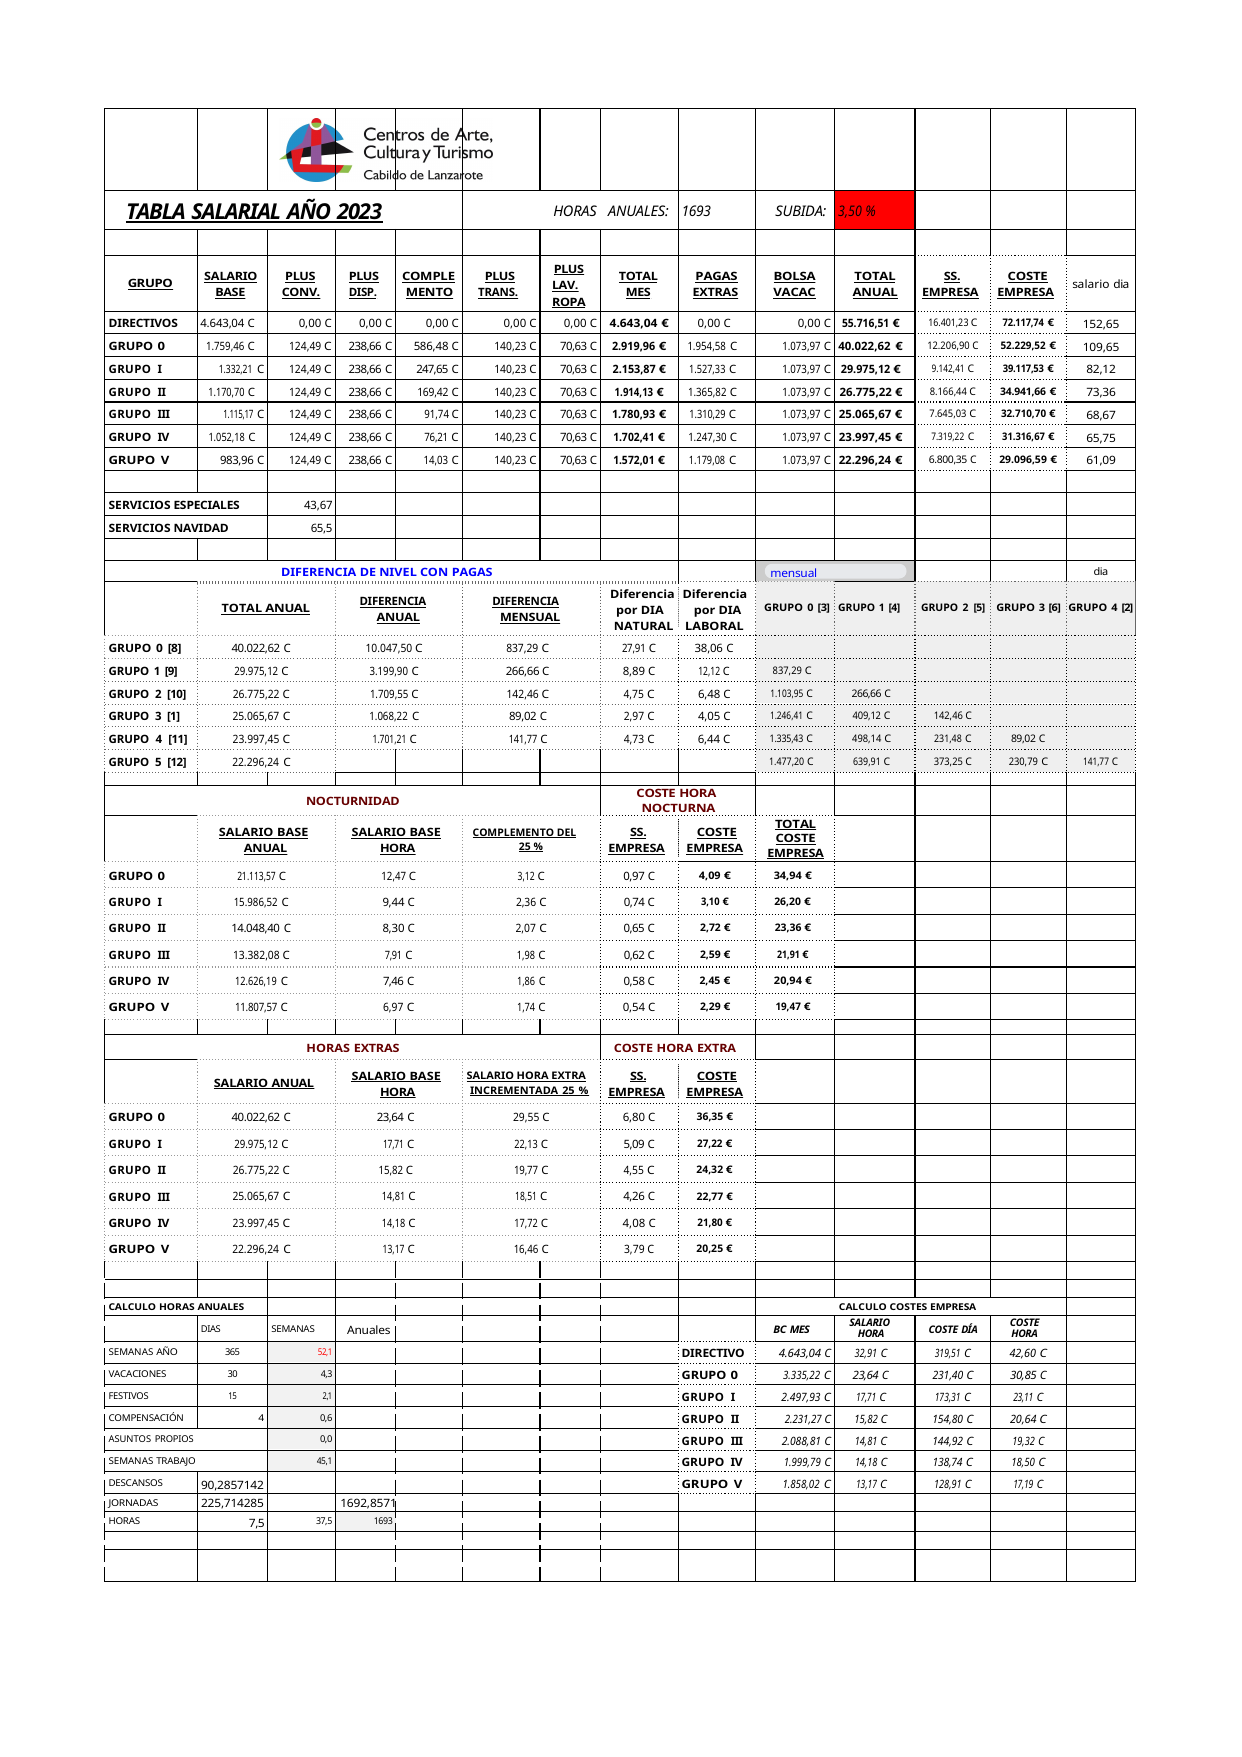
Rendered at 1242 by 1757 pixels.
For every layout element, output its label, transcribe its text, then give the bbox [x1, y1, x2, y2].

table_header [679, 109, 755, 190]
table_cell GRUPO 2 [10] [105, 681, 197, 703]
table_cell [1067, 994, 1135, 1019]
table_cell [1067, 1104, 1135, 1129]
table_cell 2.919,96 € [601, 334, 678, 356]
table_cell 1.759,46 C [198, 334, 267, 356]
table_cell 140,23 C [463, 448, 539, 469]
table_cell [916, 786, 990, 815]
table_cell COSTE EMPRESA [678, 815, 756, 861]
table_cell [462, 1512, 540, 1531]
table_cell [1067, 1316, 1135, 1341]
table_header [991, 109, 1066, 190]
table_cell [198, 1550, 267, 1581]
table_cell 141,77 C [1066, 749, 1135, 772]
table_cell [756, 1280, 834, 1297]
table_cell [1067, 230, 1135, 255]
table_cell 4.643,04 C [756, 1342, 834, 1362]
table_cell 1.073,97 C [756, 334, 834, 356]
table_cell 16.401,23 C [916, 311, 991, 333]
table_cell [1067, 1451, 1135, 1471]
table_cell [679, 516, 755, 538]
table_cell 0,54 C [600, 993, 678, 1019]
table_cell [991, 191, 1066, 229]
table_cell [541, 230, 600, 255]
table_cell [1066, 726, 1135, 749]
table_cell 3.199,90 C [335, 658, 462, 681]
table_cell 238,66 C [336, 380, 395, 401]
table_cell [336, 1550, 396, 1581]
table_cell GRUPO I [105, 1129, 197, 1155]
table_cell [541, 773, 600, 785]
table_cell [835, 1512, 914, 1531]
table_cell 70,63 C [541, 380, 600, 401]
table_cell 4,26 C [600, 1182, 678, 1208]
table_cell [463, 773, 539, 785]
table_header [1067, 109, 1135, 190]
table_cell [396, 1298, 462, 1315]
table_cell 1,74 C [462, 993, 600, 1019]
table_cell [756, 1019, 834, 1033]
table_cell 91,74 C [396, 403, 462, 424]
table_cell [396, 749, 462, 772]
table_cell [463, 471, 539, 492]
table_cell [600, 1451, 678, 1471]
table_cell [679, 1019, 755, 1033]
table_header [601, 109, 678, 190]
table_cell TOTAL COSTE EMPRESA [756, 815, 834, 861]
table_cell 124,49 C [268, 425, 335, 447]
table_cell 238,66 C [336, 425, 395, 447]
table_cell 2,45 € [678, 966, 756, 993]
table_cell 15.986,52 C [197, 887, 335, 914]
table_cell [105, 230, 197, 255]
table_cell 1.073,97 C [756, 380, 834, 401]
table_cell 22,13 C [462, 1129, 600, 1155]
table_cell 8.166,44 C [916, 379, 991, 401]
table_cell 124,49 C [268, 380, 335, 401]
table_cell [396, 1407, 462, 1428]
table_cell [463, 191, 540, 229]
table_cell 0,0 [268, 1429, 335, 1449]
table_cell 1.073,97 C [756, 448, 834, 469]
table_cell [105, 1261, 197, 1279]
table_cell VACACIONES [105, 1364, 197, 1384]
table_cell 19,77 C [462, 1155, 600, 1182]
table_cell GRUPO III [678, 1428, 756, 1449]
table_cell 409,12 C [834, 704, 915, 726]
table_cell GRUPO 2 [5] [915, 581, 991, 635]
table_cell [600, 1407, 678, 1428]
table_cell 1.914,13 € [601, 380, 678, 401]
table_cell [916, 1494, 990, 1511]
table_cell 1.103,95 C [756, 681, 834, 703]
table_cell 0,00 C [396, 312, 462, 333]
table_cell 140,23 C [463, 334, 539, 356]
table_cell [336, 1472, 396, 1493]
table_cell 169,42 C [396, 380, 462, 401]
table_cell COSTE HORA NOCTURNA [601, 786, 755, 815]
table_cell [600, 1472, 678, 1493]
table_cell [540, 1364, 600, 1384]
table_cell 11.807,57 C [197, 993, 335, 1019]
table_cell 6,80 C [600, 1103, 678, 1129]
table_cell [916, 1209, 990, 1234]
table_cell [601, 749, 678, 772]
table_cell 1.246,41 C [756, 704, 834, 726]
table_cell SUBIDA: [756, 191, 834, 229]
table_cell [1067, 1472, 1135, 1493]
table_cell 1.527,33 C [679, 357, 755, 379]
table_cell [198, 1261, 267, 1279]
table_cell COSTE HORA [991, 1316, 1066, 1341]
table_cell SS. EMPRESA [600, 1059, 678, 1103]
table_cell 0,00 C [541, 312, 600, 333]
table_cell [336, 773, 395, 785]
table_cell 1.052,18 C [198, 425, 267, 447]
table_cell 14,81 C [835, 1429, 914, 1449]
table_cell [991, 968, 1066, 993]
table_cell [1067, 816, 1135, 861]
table_cell [991, 1104, 1066, 1129]
table_cell 39.117,53 € [991, 356, 1066, 379]
table_cell 65,5 [268, 516, 335, 538]
table_cell [105, 1060, 197, 1103]
table_cell [463, 539, 539, 560]
table_cell [916, 1512, 990, 1531]
table_header [268, 109, 335, 190]
table_cell [540, 1316, 600, 1341]
table_cell [1067, 1020, 1135, 1033]
table_cell [1067, 1364, 1135, 1384]
table_cell 266,66 C [462, 658, 600, 681]
table_cell [601, 471, 678, 492]
table_cell 10.047,50 C [335, 635, 462, 658]
table_cell [835, 1156, 914, 1182]
table_cell [1067, 1550, 1135, 1581]
table_cell SERVICIOS ESPECIALES [105, 493, 267, 515]
table_cell 36,35 € [678, 1103, 756, 1129]
table_cell [1067, 1280, 1135, 1297]
table_cell 230,79 C [991, 749, 1066, 772]
table_cell GRUPO 0 [105, 334, 197, 356]
table_cell [991, 1209, 1066, 1234]
table_cell 18,50 C [991, 1451, 1066, 1471]
table_cell DIAS [198, 1316, 267, 1341]
table_cell [834, 635, 915, 658]
table_cell 0,00 C [336, 312, 395, 333]
table_cell 0,97 C [600, 861, 678, 887]
table_cell [679, 749, 756, 772]
table_cell 23,11 C [991, 1385, 1066, 1406]
table_cell [105, 1316, 197, 1341]
table_cell 2.231,27 C [756, 1407, 834, 1428]
table_cell 2.088,81 C [756, 1429, 834, 1449]
table_cell [916, 1035, 990, 1059]
table_cell 23.997,45 C [197, 726, 335, 749]
table_cell 1692,8571 [336, 1494, 396, 1511]
table_cell [1066, 635, 1135, 658]
table_cell GRUPO III [105, 1182, 197, 1208]
table_cell [268, 1298, 335, 1315]
table_cell 9.142,41 C [916, 356, 991, 379]
table_cell 30,85 C [991, 1364, 1066, 1384]
table_cell COMPLE MENTO [396, 256, 462, 311]
table_cell [991, 561, 1066, 581]
table_cell 70,63 C [541, 403, 600, 424]
table_cell [991, 1156, 1066, 1182]
table_cell 29.096,59 € [991, 447, 1066, 469]
table_cell 1.247,30 C [679, 425, 755, 447]
table_cell [336, 1261, 396, 1279]
table_cell [991, 230, 1066, 255]
table_cell 17,19 C [991, 1472, 1066, 1493]
table_cell 70,63 C [541, 425, 600, 447]
table_cell Diferencia Diferencia por DIA por DIA NATURAL LABORAL [600, 581, 756, 635]
table_cell 124,49 C [268, 403, 335, 424]
table_cell 76,21 C [396, 425, 462, 447]
table_cell [1066, 704, 1135, 726]
table_cell PLUS TRANS. [463, 256, 539, 311]
table_cell GRUPO I [105, 887, 197, 914]
table_cell 4.643,04 € [601, 312, 678, 333]
table_cell 1.858,02 C [756, 1472, 834, 1493]
table_cell 8,30 C [335, 914, 462, 940]
table_cell [835, 1035, 914, 1059]
table_cell GRUPO I [105, 357, 197, 379]
table_cell [396, 1316, 462, 1341]
table_cell GRUPO II [678, 1406, 756, 1428]
table_cell [991, 1236, 1066, 1261]
table_cell 983,96 C [198, 448, 267, 469]
table_cell 23,64 C [835, 1364, 914, 1384]
table_cell [268, 471, 335, 492]
table_cell [835, 493, 914, 515]
table_cell SALARIO ANUAL [197, 1059, 335, 1103]
table_cell [991, 888, 1066, 914]
table_cell 0,6 [268, 1407, 335, 1428]
table_cell [679, 1550, 755, 1581]
table_cell 1,98 C [462, 940, 600, 966]
table_cell 12,12 C [678, 658, 756, 681]
table_cell 4,09 € [678, 862, 756, 887]
table_cell [991, 862, 1066, 887]
table_cell 25.065,67 C [197, 704, 335, 726]
table_cell SEMANAS AÑO [105, 1342, 197, 1362]
table_cell [540, 1298, 600, 1315]
table_cell 4.643,04 C [198, 312, 267, 333]
table_cell salario dia [1066, 256, 1135, 311]
table_cell [462, 1407, 540, 1428]
table_cell COSTE DÍA [916, 1316, 990, 1341]
table_cell [396, 230, 462, 255]
table_cell [600, 1512, 678, 1531]
table_cell [991, 516, 1066, 538]
table_cell 29.975,12 C [197, 658, 335, 681]
table_cell [756, 1156, 834, 1182]
table_cell [600, 1364, 678, 1384]
table_header [198, 109, 267, 190]
table_cell [916, 539, 990, 560]
table_cell 138,74 C [916, 1451, 990, 1471]
table_cell [991, 1262, 1066, 1279]
table_cell 2.153,87 € [601, 357, 678, 379]
table_cell [679, 561, 755, 581]
table_cell 140,23 C [463, 357, 539, 379]
table_cell SALARIO BASE HORA [335, 1059, 462, 1103]
table_cell 2,29 € [678, 993, 756, 1019]
table_cell [462, 1494, 540, 1511]
table_cell [834, 658, 915, 681]
table_cell [600, 1429, 678, 1449]
table_cell [268, 772, 335, 785]
table_cell [336, 1342, 396, 1362]
table_cell SERVICIOS NAVIDAD [105, 516, 267, 538]
table_cell [540, 1280, 600, 1297]
table_cell [916, 1156, 990, 1182]
table_cell [1067, 1130, 1135, 1155]
table_cell [268, 230, 335, 255]
table_cell 3,12 C [462, 861, 600, 887]
table_cell 3.335,22 C [756, 1364, 834, 1384]
table_cell 3,10 € [678, 887, 756, 914]
table_cell GRUPO V [105, 1235, 197, 1261]
table_cell 21,80 € [678, 1208, 756, 1234]
table_cell 1,86 C [462, 966, 600, 993]
table_cell [541, 516, 600, 538]
table_cell 72.117,74 € [991, 311, 1066, 333]
table_cell SS. EMPRESA [916, 255, 991, 311]
table_cell COSTE EMPRESA [678, 1059, 756, 1103]
table_cell 8,89 C [600, 658, 678, 681]
table_cell [1067, 772, 1135, 785]
table_cell 639,91 C [834, 749, 915, 772]
table_cell [756, 1183, 834, 1208]
table_cell 12,47 C [335, 861, 462, 887]
table_cell [756, 1532, 834, 1549]
table_cell 1.073,97 C [756, 403, 834, 424]
table_cell 238,66 C [336, 403, 395, 424]
table_cell DIFERENCIA MENSUAL [462, 581, 600, 635]
table_cell [336, 1532, 396, 1549]
table_cell [540, 1342, 600, 1362]
table_cell [462, 1364, 540, 1384]
table_cell 17,72 C [462, 1208, 600, 1234]
table_cell 7,46 C [335, 966, 462, 993]
table_cell 0,00 C [463, 312, 539, 333]
table_cell [540, 1532, 600, 1549]
table_cell [336, 230, 395, 255]
table_cell GRUPO II [105, 914, 197, 940]
table_cell [1067, 862, 1135, 887]
table_cell [336, 1385, 396, 1406]
table_cell 1.702,41 € [601, 425, 678, 447]
table_cell [835, 539, 914, 560]
table_cell GRUPO 1 [4] [834, 582, 915, 635]
table_cell [396, 1261, 462, 1279]
table_cell 90,2857142 [198, 1472, 267, 1493]
table_cell [679, 230, 755, 255]
table_cell 31.316,67 € [991, 424, 1066, 447]
table_cell JORNADAS [105, 1494, 197, 1511]
table_cell [540, 1512, 600, 1531]
table_cell 3,50 % [835, 191, 914, 229]
table_cell [835, 786, 914, 815]
table_cell 1.999,79 C [756, 1451, 834, 1471]
table_cell 26,20 € [756, 887, 834, 914]
table_cell COMPENSACIÓN [105, 1407, 197, 1428]
table_cell TOTAL MES [601, 256, 678, 311]
table_cell GRUPO 0 [105, 1103, 197, 1129]
table_cell [916, 1236, 990, 1261]
table_cell 7.319,22 C [916, 424, 991, 447]
table_cell 140,23 C [463, 403, 539, 424]
table_cell 14,03 C [396, 448, 462, 469]
table_cell mensual [756, 561, 914, 581]
table_cell [835, 1494, 914, 1511]
table_cell [268, 1532, 335, 1549]
table_cell [198, 772, 267, 785]
table_cell [756, 1104, 834, 1129]
table_cell 61,09 [1066, 448, 1135, 469]
table_cell [1067, 1209, 1135, 1234]
table_cell 6,44 C [678, 726, 756, 749]
table_cell GRUPO 0 [8] [105, 635, 197, 658]
table_cell 837,29 C [462, 635, 600, 658]
table_cell 586,48 C [396, 334, 462, 356]
table_cell [756, 1035, 834, 1059]
table_cell [396, 539, 462, 560]
table_cell [916, 1183, 990, 1208]
table_cell [462, 1298, 540, 1315]
table_cell 23.997,45 € [835, 425, 914, 447]
table_cell [991, 470, 1066, 492]
table_cell 70,63 C [541, 448, 600, 469]
table_cell [268, 539, 335, 560]
table_cell [462, 1261, 540, 1279]
table_cell 4,3 [268, 1364, 335, 1384]
table_cell GRUPO III [105, 403, 197, 424]
table_cell 34,94 € [756, 862, 834, 887]
table_cell GRUPO 3 [6] [991, 581, 1066, 635]
table_cell [916, 1280, 990, 1297]
table_cell ASUNTOS PROPIOS [105, 1429, 267, 1449]
table_cell 22.296,24 C [197, 749, 335, 772]
table_cell [1067, 1183, 1135, 1208]
table_cell GRUPO II [105, 380, 197, 401]
table_cell [1067, 1298, 1135, 1315]
table_cell [396, 773, 462, 785]
table_cell [916, 915, 990, 940]
table_cell [396, 493, 462, 515]
table_cell HORAS EXTRAS [105, 1035, 600, 1059]
table_cell 32.710,70 € [991, 401, 1066, 424]
table_cell [916, 994, 990, 1019]
table_cell 17,71 C [835, 1385, 914, 1406]
table_cell [540, 1429, 600, 1449]
table_cell [835, 471, 914, 492]
table_cell [915, 681, 991, 703]
table_cell 13.382,08 C [197, 940, 335, 966]
table_cell 23,64 C [335, 1103, 462, 1129]
table_cell [336, 1280, 396, 1297]
table_cell [601, 773, 678, 785]
table_cell TOTAL ANUAL [197, 581, 335, 635]
table_cell 1.477,20 C [756, 749, 834, 772]
table_cell BOLSA VACAC [756, 256, 834, 311]
table_cell 7.645,03 C [916, 401, 991, 424]
table_cell [991, 635, 1066, 658]
table_cell [991, 915, 1066, 940]
table_cell NOCTURNIDAD [105, 786, 600, 815]
table_cell 4,75 C [600, 681, 678, 703]
table_cell [336, 493, 395, 515]
table_cell 30 [198, 1364, 267, 1384]
table_cell [268, 1261, 335, 1279]
table_cell dia [1067, 561, 1135, 581]
table_cell [916, 888, 990, 914]
table_cell 1.335,43 C [756, 726, 834, 749]
table_cell [541, 539, 600, 560]
table_cell 15,82 C [835, 1407, 914, 1428]
table_cell [268, 1472, 335, 1493]
table_header [835, 109, 914, 190]
table_cell 26.775,22 € [835, 380, 914, 401]
table_cell [198, 1019, 267, 1033]
table_cell 20,25 € [678, 1235, 756, 1261]
table_cell [463, 1019, 539, 1033]
table_cell [991, 704, 1066, 726]
table_cell [835, 1236, 914, 1261]
table_cell 238,66 C [336, 448, 395, 469]
table_cell [336, 471, 395, 492]
table_cell 40.022,62 C [197, 635, 335, 658]
table_cell 231,48 C [915, 726, 991, 749]
table_cell 26.775,22 C [197, 1155, 335, 1182]
table_cell [1067, 941, 1135, 966]
table_cell DIRECTIVOS [105, 312, 197, 333]
table_cell [679, 773, 755, 785]
table_cell 40.022,62 € [835, 334, 914, 356]
table_cell [462, 1429, 540, 1449]
table_cell 12.206,90 C [916, 333, 991, 356]
table_cell [1066, 658, 1135, 681]
table_cell 4,05 C [678, 704, 756, 726]
table_cell SALARIO BASE ANUAL [197, 815, 335, 861]
table_cell 14,18 C [835, 1451, 914, 1471]
table_cell 20,64 C [991, 1407, 1066, 1428]
table_cell GRUPO V [105, 448, 197, 469]
table_cell [462, 1532, 540, 1549]
table_cell 13,17 C [835, 1472, 914, 1493]
table_cell [835, 1183, 914, 1208]
table_cell [600, 1550, 678, 1581]
table_cell [756, 471, 834, 492]
table_cell [916, 968, 990, 993]
table_cell [336, 516, 395, 538]
table_cell [601, 516, 678, 538]
table_cell [991, 1183, 1066, 1208]
table_cell [834, 915, 914, 940]
table_cell [1067, 888, 1135, 914]
table_cell ANUALES: [600, 191, 678, 229]
table_cell GRUPO III [105, 940, 197, 966]
table_cell [105, 582, 197, 635]
table_cell [835, 1262, 914, 1279]
table_cell GRUPO 0 [678, 1363, 756, 1384]
table_cell 373,25 C [915, 749, 991, 772]
table_cell GRUPO 3 [1] [105, 704, 197, 726]
table_cell SALARIO BASE HORA [335, 815, 462, 861]
table_cell 4,55 C [600, 1155, 678, 1182]
table_cell 42,60 C [991, 1342, 1066, 1362]
table_cell [462, 1280, 540, 1297]
table_cell [1066, 681, 1135, 703]
table_cell [756, 1130, 834, 1155]
table_cell 144,92 C [916, 1429, 990, 1449]
table_cell [463, 493, 539, 515]
table_cell 1693 [679, 191, 755, 229]
table_cell [396, 1385, 462, 1406]
table_cell [1067, 1494, 1135, 1511]
table_cell [991, 658, 1066, 681]
table_cell 365 [198, 1342, 267, 1362]
table_cell 6.800,35 C [916, 447, 991, 469]
table_cell 82,12 [1066, 357, 1135, 379]
table_cell [991, 493, 1066, 515]
table_cell [463, 749, 539, 772]
table_cell 40.022,62 C [197, 1103, 335, 1129]
table_cell [915, 635, 991, 658]
table_cell 7,91 C [335, 940, 462, 966]
table_cell 23.997,45 C [197, 1208, 335, 1234]
table_cell [916, 941, 990, 966]
table_cell [198, 230, 267, 255]
table_cell 1.709,55 C [335, 681, 462, 703]
table_cell [679, 1316, 755, 1341]
table_cell [336, 1407, 396, 1428]
table_cell 6,48 C [678, 681, 756, 703]
table_cell [1067, 1035, 1135, 1059]
table_cell 0,00 C [268, 312, 335, 333]
table_cell 22,77 € [678, 1182, 756, 1208]
table_cell 38,06 C [678, 635, 756, 658]
table_cell 70,63 C [541, 357, 600, 379]
table_cell [105, 1280, 197, 1297]
table_cell 0,00 C [679, 312, 755, 333]
table_cell [835, 1550, 914, 1581]
table_cell 1.068,22 C [335, 704, 462, 726]
table_cell [991, 1060, 1066, 1103]
table_cell [1067, 1429, 1135, 1449]
table_cell SALARIO HORA EXTRA INCREMENTADA 25 % [462, 1059, 600, 1103]
table_cell 124,49 C [268, 357, 335, 379]
table_cell [600, 1342, 678, 1362]
table_cell [756, 493, 834, 515]
table_header [541, 109, 600, 190]
table_cell [600, 1385, 678, 1406]
table_cell 14,18 C [335, 1208, 462, 1234]
table_cell 1.170,70 C [198, 380, 267, 401]
table_cell [835, 1532, 914, 1549]
table_cell [462, 1342, 540, 1362]
table_cell 0,00 C [756, 312, 834, 333]
table_cell [756, 1550, 834, 1581]
table_cell [916, 230, 990, 255]
table_cell GRUPO V [105, 993, 197, 1019]
table_cell CALCULO COSTES EMPRESA [756, 1298, 1066, 1315]
table_cell [756, 635, 834, 658]
table_cell 154,80 C [916, 1407, 990, 1428]
table_cell [462, 1385, 540, 1406]
table_cell [336, 1364, 396, 1384]
table_cell 0,65 C [600, 914, 678, 940]
table_cell 68,67 [1066, 403, 1135, 424]
table_cell [105, 816, 197, 861]
table_cell [541, 749, 600, 772]
table_cell [396, 1280, 462, 1297]
table_cell [679, 1298, 755, 1315]
table_cell SEMANAS TRABAJO [105, 1451, 267, 1471]
table_cell GRUPO IV [678, 1450, 756, 1471]
table_cell [991, 681, 1066, 703]
table_cell DIFERENCIA DE NIVEL CON PAGAS [105, 561, 678, 581]
table_cell [679, 493, 755, 515]
table_cell 1.701,21 C [335, 726, 462, 749]
table_cell [268, 1550, 335, 1581]
table_cell 0,74 C [600, 887, 678, 914]
table_cell 29.975,12 C [197, 1129, 335, 1155]
table_cell 140,23 C [463, 380, 539, 401]
table_cell 837,29 C [756, 658, 834, 681]
table_cell 17,71 C [335, 1129, 462, 1155]
table_cell 26.775,22 C [197, 681, 335, 703]
table_cell GRUPO 4 [11] [105, 726, 197, 749]
table_cell [679, 1280, 755, 1297]
table_cell 225,714285 [198, 1494, 267, 1511]
table_cell GRUPO 0 [105, 861, 197, 887]
table_cell 27,91 C [600, 635, 678, 658]
table_cell 89,02 C [462, 704, 600, 726]
table_cell 1.572,01 € [601, 448, 678, 469]
table_cell [105, 539, 197, 560]
table_cell 1.365,82 C [679, 380, 755, 401]
table_cell 2,36 C [462, 887, 600, 914]
table_cell [105, 1532, 197, 1549]
table_cell 22.296,24 € [835, 448, 914, 469]
table_cell [396, 1550, 462, 1581]
table_cell [600, 1298, 678, 1315]
table_cell [834, 968, 914, 993]
table_cell [756, 1060, 834, 1103]
table_cell [105, 1550, 197, 1581]
table_cell [756, 1236, 834, 1261]
table_cell [268, 1280, 335, 1297]
table_cell [105, 1019, 197, 1033]
table_cell [462, 1550, 540, 1581]
table_cell [1067, 915, 1135, 940]
table_cell [336, 539, 395, 560]
table_cell [916, 1020, 990, 1033]
table_cell [1067, 1156, 1135, 1182]
table_cell 65,75 [1066, 425, 1135, 447]
table_cell [991, 994, 1066, 1019]
table_cell [396, 1364, 462, 1384]
table_cell GRUPO IV [105, 1208, 197, 1234]
table_cell SS. EMPRESA [600, 815, 678, 861]
table_cell [916, 516, 990, 538]
table_cell 25.065,67 € [835, 403, 914, 424]
table_cell 29.975,12 € [835, 357, 914, 379]
table_cell 231,40 C [916, 1364, 990, 1384]
table_cell 1.954,58 C [679, 334, 755, 356]
table_cell [834, 941, 914, 966]
table_cell 0,58 C [600, 966, 678, 993]
table_cell [835, 1104, 914, 1129]
table_cell [396, 1532, 462, 1549]
table_cell 7,5 [198, 1512, 267, 1531]
table_cell 1.179,08 C [679, 448, 755, 469]
table_cell PLUS CONV. [268, 256, 335, 311]
table_cell [835, 1280, 914, 1297]
table_cell 19,32 C [991, 1429, 1066, 1449]
table_cell 1.073,97 C [756, 425, 834, 447]
table_cell [835, 1020, 914, 1033]
table_cell 45,1 [268, 1451, 335, 1471]
table_cell [991, 1280, 1066, 1297]
table_cell [756, 516, 834, 538]
table_cell PLUS DISP. [336, 256, 395, 311]
table_cell DESCANSOS [105, 1472, 197, 1493]
table_cell COSTE EMPRESA [991, 255, 1066, 311]
table_cell [336, 1451, 396, 1471]
table_cell [462, 1451, 540, 1471]
table_cell [396, 1451, 462, 1471]
table_cell 319,51 C [916, 1342, 990, 1362]
table_cell [756, 1512, 834, 1531]
table_cell [1067, 539, 1135, 560]
table_cell [540, 1472, 600, 1493]
table_cell [1067, 493, 1135, 515]
table_cell [540, 1385, 600, 1406]
table_cell [600, 1316, 678, 1341]
table_cell [835, 230, 914, 255]
table_cell SALARIO HORA [835, 1316, 914, 1341]
table_cell [991, 1035, 1066, 1059]
table_cell [600, 1280, 678, 1297]
table_cell [1067, 471, 1135, 492]
table_cell 16,46 C [462, 1235, 600, 1261]
table_cell 4 [198, 1407, 267, 1428]
table_cell [679, 1532, 755, 1549]
table_cell [834, 862, 914, 887]
table_cell FESTIVOS [105, 1385, 197, 1406]
table_cell 1.780,93 € [601, 403, 678, 424]
table_cell PAGAS EXTRAS [679, 256, 755, 311]
table_cell 70,63 C [541, 334, 600, 356]
table_cell [541, 493, 600, 515]
table_cell 52,1 [268, 1342, 335, 1362]
table_cell [834, 888, 914, 914]
table_cell CALCULO HORAS ANUALES [105, 1298, 267, 1315]
table_cell [601, 493, 678, 515]
table_cell [679, 1493, 755, 1511]
table_cell 14.048,40 C [197, 914, 335, 940]
table_header [756, 109, 834, 190]
table_cell [835, 1130, 914, 1155]
table_cell 34.941,66 € [991, 379, 1066, 401]
table_cell [198, 471, 267, 492]
table_cell [1067, 1262, 1135, 1279]
table_cell 19,47 € [756, 993, 834, 1019]
table_cell [336, 1429, 396, 1449]
table_cell 498,14 C [834, 726, 915, 749]
table_cell SEMANAS [268, 1316, 335, 1341]
table_cell [540, 1451, 600, 1471]
table_cell GRUPO II [105, 1155, 197, 1182]
table_header [396, 109, 462, 190]
table_cell 2,59 € [678, 940, 756, 966]
table_cell TOTAL ANUAL [835, 256, 914, 311]
table_cell 4,73 C [600, 726, 678, 749]
table_cell 5,09 C [600, 1129, 678, 1155]
table_cell 2,72 € [678, 914, 756, 940]
table_cell [991, 786, 1066, 815]
table_cell 21,91 € [756, 940, 834, 966]
table_cell [835, 516, 914, 538]
table_cell [1067, 516, 1135, 538]
table_cell 73,36 [1066, 380, 1135, 401]
table_cell [541, 1019, 600, 1033]
table_cell [396, 471, 462, 492]
table_cell 238,66 C [336, 357, 395, 379]
table_cell [991, 1550, 1066, 1581]
table_cell 142,46 C [462, 681, 600, 703]
table_cell [991, 1512, 1066, 1531]
table_cell 247,65 C [396, 357, 462, 379]
table_cell [601, 1019, 678, 1033]
table_cell [756, 786, 834, 815]
table_cell BC MES [756, 1316, 834, 1341]
table_cell DIRECTIVO [678, 1341, 756, 1362]
table_cell [336, 1298, 396, 1315]
table_cell [1067, 968, 1135, 993]
table_cell Anuales [336, 1316, 396, 1341]
table_cell COSTE HORA EXTRA [601, 1035, 755, 1059]
table_cell 23,36 € [756, 914, 834, 940]
table_cell 266,66 C [834, 681, 915, 703]
table_cell [991, 1020, 1066, 1033]
table_cell [601, 230, 678, 255]
table_cell GRUPO 5 [12] [105, 749, 197, 772]
table_cell [1067, 1236, 1135, 1261]
table_cell [198, 1280, 267, 1297]
table_cell [540, 1261, 600, 1279]
table_cell [541, 471, 600, 492]
table_cell [462, 1316, 540, 1341]
table_cell [600, 1261, 678, 1279]
table_cell [916, 772, 990, 785]
table_cell 21.113,57 C [197, 861, 335, 887]
table_cell [916, 470, 990, 492]
table_cell [756, 772, 834, 785]
table_cell 15,82 C [335, 1155, 462, 1182]
table_cell [834, 816, 914, 861]
table_cell [396, 1342, 462, 1362]
table_cell HORAS [105, 1512, 197, 1531]
table_cell [991, 1494, 1066, 1511]
table_cell 20,94 € [756, 966, 834, 993]
table_cell [396, 1429, 462, 1449]
table_cell [335, 749, 395, 772]
table_cell 4,08 C [600, 1208, 678, 1234]
table_cell [916, 1130, 990, 1155]
table_cell [991, 816, 1066, 861]
table_cell 52.229,52 € [991, 333, 1066, 356]
table_cell 238,66 C [336, 334, 395, 356]
table_cell GRUPO I [678, 1384, 756, 1406]
table_cell GRUPO V [678, 1471, 756, 1493]
table_cell 18,51 C [462, 1182, 600, 1208]
table_cell [835, 1209, 914, 1234]
table_cell [1067, 1407, 1135, 1428]
table_cell HORAS [540, 191, 600, 229]
table_cell SALARIO BASE [198, 256, 267, 311]
table_cell GRUPO IV [105, 425, 197, 447]
table_cell 124,49 C [268, 334, 335, 356]
table_cell [1067, 1385, 1135, 1406]
table_cell [991, 1130, 1066, 1155]
table_cell [916, 493, 990, 515]
table_cell [916, 1104, 990, 1129]
table_cell [1067, 1060, 1135, 1103]
table_cell 1.073,97 C [756, 357, 834, 379]
table_cell [916, 1532, 990, 1549]
table_header [463, 109, 539, 190]
table_cell [600, 1532, 678, 1549]
table_cell [600, 1494, 678, 1511]
table_cell 22.296,24 C [197, 1235, 335, 1261]
table_cell 32,91 C [835, 1342, 914, 1362]
table_cell [268, 1494, 335, 1511]
table_cell 1.310,29 C [679, 403, 755, 424]
table_cell 1.332,21 C [198, 357, 267, 379]
table_cell 1693 [336, 1512, 396, 1531]
table_cell 124,49 C [268, 448, 335, 469]
table_cell [1067, 1532, 1135, 1549]
table_cell GRUPO 1 [9] [105, 658, 197, 681]
table_cell [396, 1472, 462, 1493]
table_cell [462, 1472, 540, 1493]
table_cell 89,02 C [991, 726, 1066, 749]
table_cell [1067, 191, 1135, 229]
table_cell 55.716,51 € [835, 312, 914, 333]
table_cell 109,65 [1066, 334, 1135, 356]
table_cell 140,23 C [463, 425, 539, 447]
table_cell [1067, 1342, 1135, 1362]
table_cell 27,22 € [678, 1129, 756, 1155]
table_header [336, 109, 395, 190]
table_cell [991, 1532, 1066, 1549]
table_cell COMPLEMENTO DEL 25 % [462, 815, 600, 861]
table_cell DIFERENCIA ANUAL [335, 581, 462, 635]
table_cell [540, 1407, 600, 1428]
table_cell [540, 1550, 600, 1581]
table_cell [835, 1060, 914, 1103]
table_cell 12.626,19 C [197, 966, 335, 993]
table_cell [198, 1532, 267, 1549]
table_cell [105, 471, 197, 492]
table_cell [915, 658, 991, 681]
table_cell [916, 862, 990, 887]
table_header [105, 109, 197, 190]
table_cell GRUPO 4 [2] [1066, 581, 1135, 635]
table_cell 9,44 C [335, 887, 462, 914]
table_cell [679, 471, 755, 492]
table_cell [916, 816, 990, 861]
table_cell 173,31 C [916, 1385, 990, 1406]
table_cell [991, 941, 1066, 966]
table_cell 142,46 C [915, 704, 991, 726]
table_cell [396, 516, 462, 538]
table_cell 141,77 C [462, 726, 600, 749]
table_cell [540, 1494, 600, 1511]
table_cell [601, 539, 678, 560]
table_cell [463, 516, 539, 538]
table_cell [756, 1262, 834, 1279]
table_cell GRUPO IV [105, 966, 197, 993]
table_cell [268, 1019, 335, 1033]
table_cell 3,79 C [600, 1235, 678, 1261]
table_cell PLUS LAV. ROPA [541, 256, 600, 311]
table_cell [679, 1512, 755, 1531]
table_cell 37,5 [268, 1512, 335, 1531]
table_cell 0,62 C [600, 940, 678, 966]
table_cell [396, 1019, 462, 1033]
table_cell [916, 1060, 990, 1103]
table_cell [756, 1209, 834, 1234]
table_cell [991, 539, 1066, 560]
table_cell [396, 1494, 462, 1511]
table_cell 1.115,17 C [198, 403, 267, 424]
table_cell [1067, 1512, 1135, 1531]
table_cell TABLA SALARIAL AÑO 2023 [105, 191, 462, 229]
table_cell 43,67 [268, 493, 335, 515]
table_cell [756, 230, 834, 255]
table_cell 6,97 C [335, 993, 462, 1019]
table_cell 13,17 C [335, 1235, 462, 1261]
table_cell 152,65 [1066, 312, 1135, 333]
table_cell [916, 191, 990, 229]
table_cell [679, 539, 755, 560]
table_cell [916, 1550, 990, 1581]
table_header [916, 109, 990, 190]
table_cell 14,81 C [335, 1182, 462, 1208]
table_cell 24,32 € [678, 1155, 756, 1182]
table_cell GRUPO 0 [3] [756, 581, 834, 635]
table_cell [679, 1261, 755, 1279]
table_cell [834, 994, 914, 1019]
table_cell [756, 539, 834, 560]
table_cell 128,91 C [916, 1472, 990, 1493]
table_cell 29,55 C [462, 1103, 600, 1129]
table_cell [835, 772, 914, 785]
table_cell [991, 772, 1066, 785]
table_cell [105, 772, 197, 785]
table_cell [1067, 786, 1135, 815]
table_cell 2,97 C [600, 704, 678, 726]
table_cell 2.497,93 C [756, 1385, 834, 1406]
table_cell 15 [198, 1385, 267, 1406]
table_cell 25.065,67 C [197, 1182, 335, 1208]
table_cell [916, 1262, 990, 1279]
table_cell [756, 1494, 834, 1511]
table_cell [396, 1512, 462, 1531]
table_cell [916, 561, 990, 581]
table_cell 2,07 C [462, 914, 600, 940]
table_cell [336, 1019, 395, 1033]
table_cell [198, 539, 267, 560]
table_cell [463, 230, 539, 255]
table_cell GRUPO [105, 256, 197, 311]
table_cell 2,1 [268, 1385, 335, 1406]
